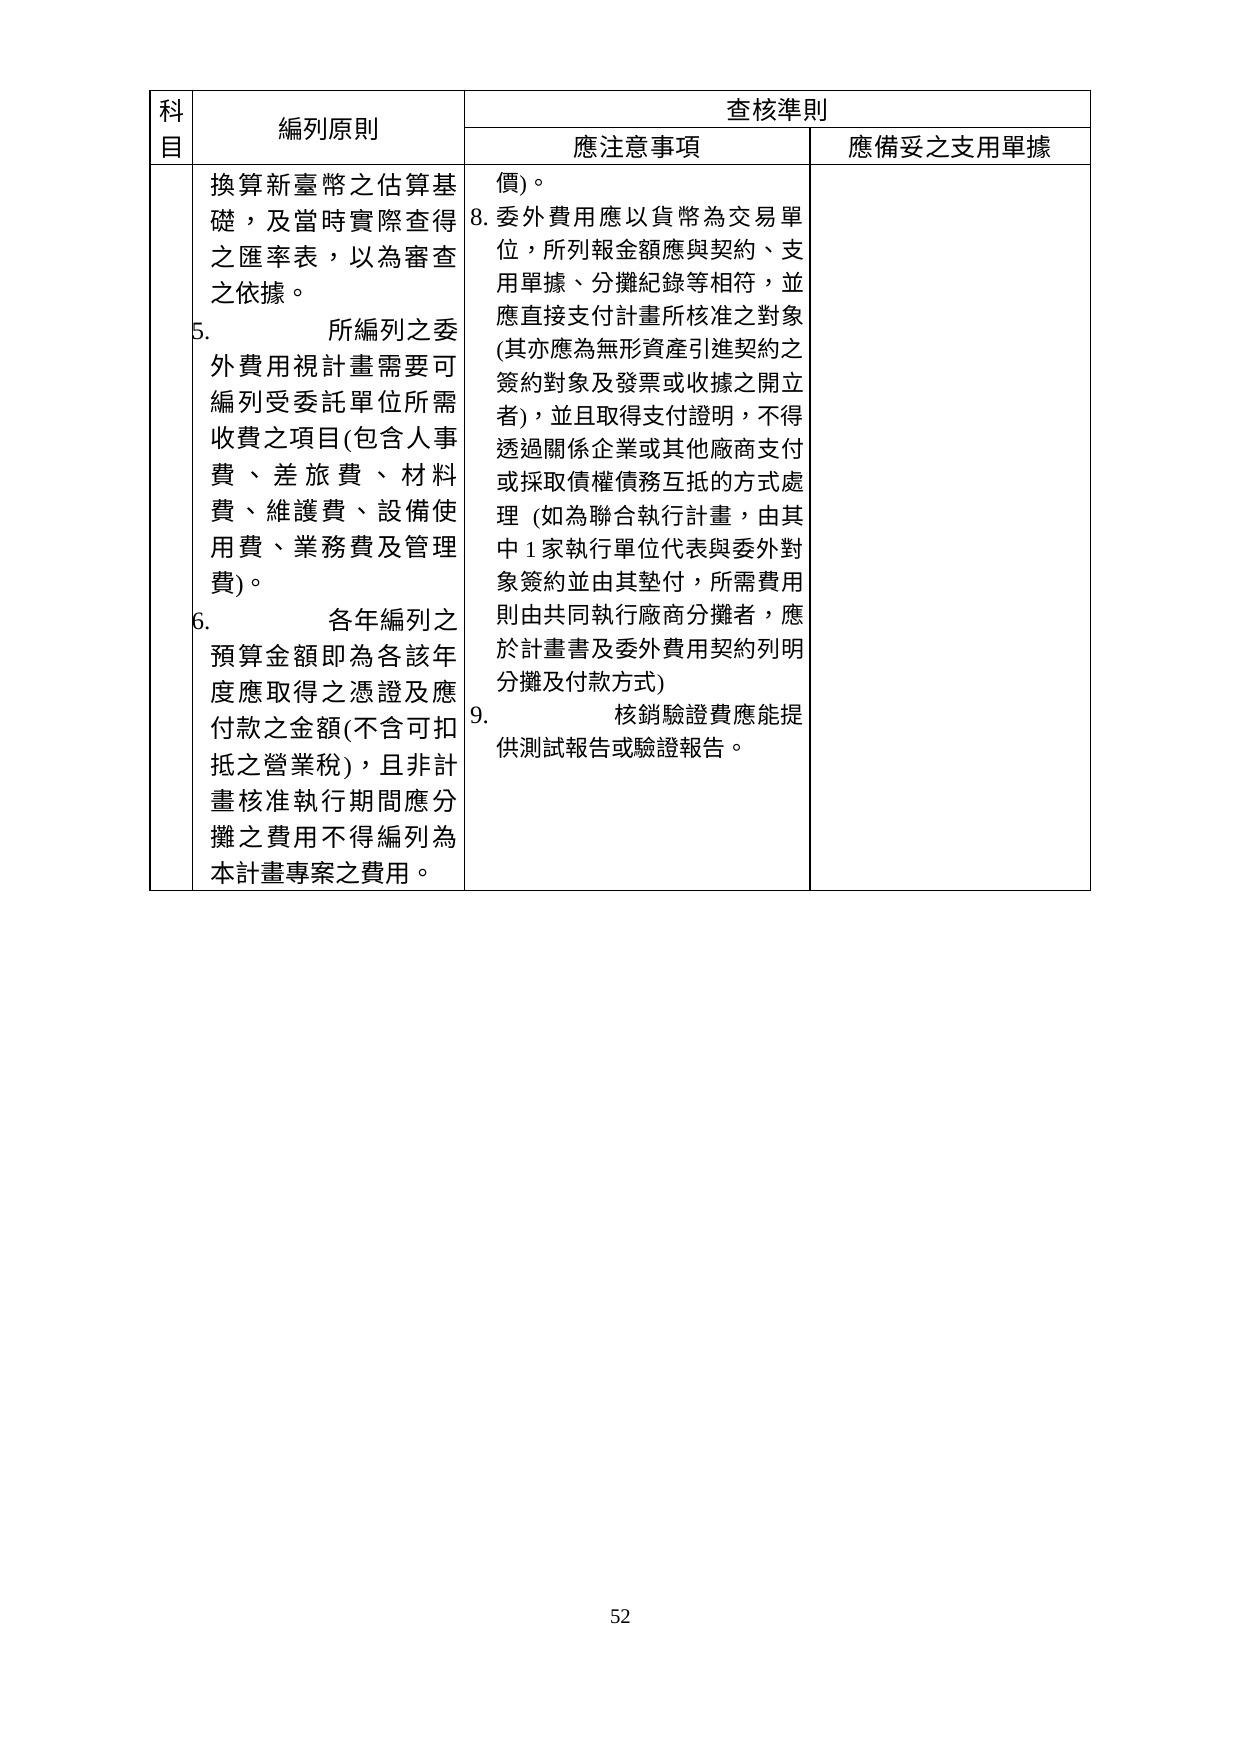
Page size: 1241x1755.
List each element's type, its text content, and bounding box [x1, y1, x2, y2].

table_cell 應備妥之支用單據 [811, 128, 1090, 164]
table_header 編列原則 [193, 91, 464, 164]
table_cell 委外費用之列支，其憑證應依執行單位內部授權規定經適當之核准並經計畫主持人確認為專案之費用(請於請購單加蓋計畫主持人專章，無請購單、採購單、驗收單，請於費用申請或核銷單加蓋計畫主持人專章)，始得認定為開發費用。 非經變更同意，所列報之委外費用項目及對象應與計畫書所編列項目相符。 各年度認列金額不得超出各該年度取得之憑證金額及實際付款之金額(不含可全額或依比例扣抵之營業稅進項稅額)，並應扣除非計畫執行開發期間所應分攤之費用，且不超出各該項目計畫年度所編列之預算數(憑證日期之規定請見第4點之說明；付款期限請見第5點之說明；扣除非計畫期間所應分攤之費用之規定請見第6點說明；預算限制則請見第7點說明)。 各年度委外費用之憑證日期(含發票、收據、INVOICE日期)應在各該年度起迄期間內。列報費用之傳票日期應在計畫所核定執行開發期間內。 付款期限： 非結案年度：非結案年度之款項，其付款日期應在各該年度起迄期間內，並於帳務查核時舉證該款項已確實付款成功(匯款或轉帳完成或本票、支票已兌現)。 結案年度：結案年度所編列之款項之付款日期，至遲應於計畫核定開發期間結束日次日起算3個月內(計畫開發期間結束日當日不計入3個月的期限)，並於結案帳務查核時舉證該款項已確實付款成功(匯款或轉帳完成或本票、支票已兌現)。但發票、收據、INVOICE日期仍應在該年度計畫期間內，並列入結案月份之月報表中報支。 計畫原訂執行期間內，執行單位主動選擇或經技術審查，確認不繼續執行其後年度計畫者，該年度得選擇比照結案年度之付款規定。 所稱付款日期，係指銀行臨櫃匯款日期或轉帳日期(以銀行受理戳章日期認定)；以EDI電子轉帳者，係指所指定之交易日期；以票據支付者，係指本票到期日及支票之票載發票日(即得提示日期)。以票據支付者，應提供票據影本及銀行對帳單，以佐證付款日期及已確實付款成功。 經由合作、指導(設計、訓練、諮詢、研究)等提供技術資料或勞務方式引進技術者，無形資產引進契約約定執行期間超出專案計畫核准執行開發期間，應核減非計畫期間所應分攤之費用。由技術提供者採授權方式引進技術者，其授權期間超出專案計畫核准執行開發期間，應核減非計畫期間所應分攤之費用；委託研究、委託勞務、驗證契約約定執行期間超出專案計畫核准執行期間，應核減非計畫期間所應分攤之費用。 各年度所列報之金額應不超出各該項目計畫年度所編列之預算數(契約以外幣計價者，各年度及計畫期間累計所報支之費用應不超出該契約所訂外幣總價)。 委外費用應以貨幣為交易單位，所列報金額應與契約、支用單據、分攤紀錄等相符，並應直接支付計畫所核准之對象(其亦應為無形資產引進契約之簽約對象及發票或收據之開立者)，並且取得支付證明，不得透過關係企業或其他廠商支付或採取債權債務互抵的方式處理 (如為聯合執行計畫，由其中1家執行單位代表與委外對象簽約並由其墊付，所需費用則由共同執行廠商分攤者，應於計畫書及委外費用契約列明分攤及付款方式) 核銷驗證費應能提供測試報告或驗證報告。 [465, 165, 809, 890]
table_cell 換算新臺幣之估算基礎，及當時實際查得之匯率表，以為審查之依據。 所編列之委外費用視計畫需要可編列受委託單位所需收費之項目(包含人事費、差旅費、材料費、維護費、設備使用費、業務費及管理費)。 各年編列之預算金額即為各該年度應取得之憑證及應付款之金額(不含可扣抵之營業稅)，且非計畫核准執行期間應分攤之費用不得編列為本計畫專案之費用。 [193, 165, 464, 890]
table_header 科目 [151, 91, 192, 164]
table_header 查核準則 [465, 91, 1090, 127]
table_cell [811, 165, 1090, 890]
table_cell [151, 165, 192, 890]
table_cell 應注意事項 [465, 128, 809, 164]
